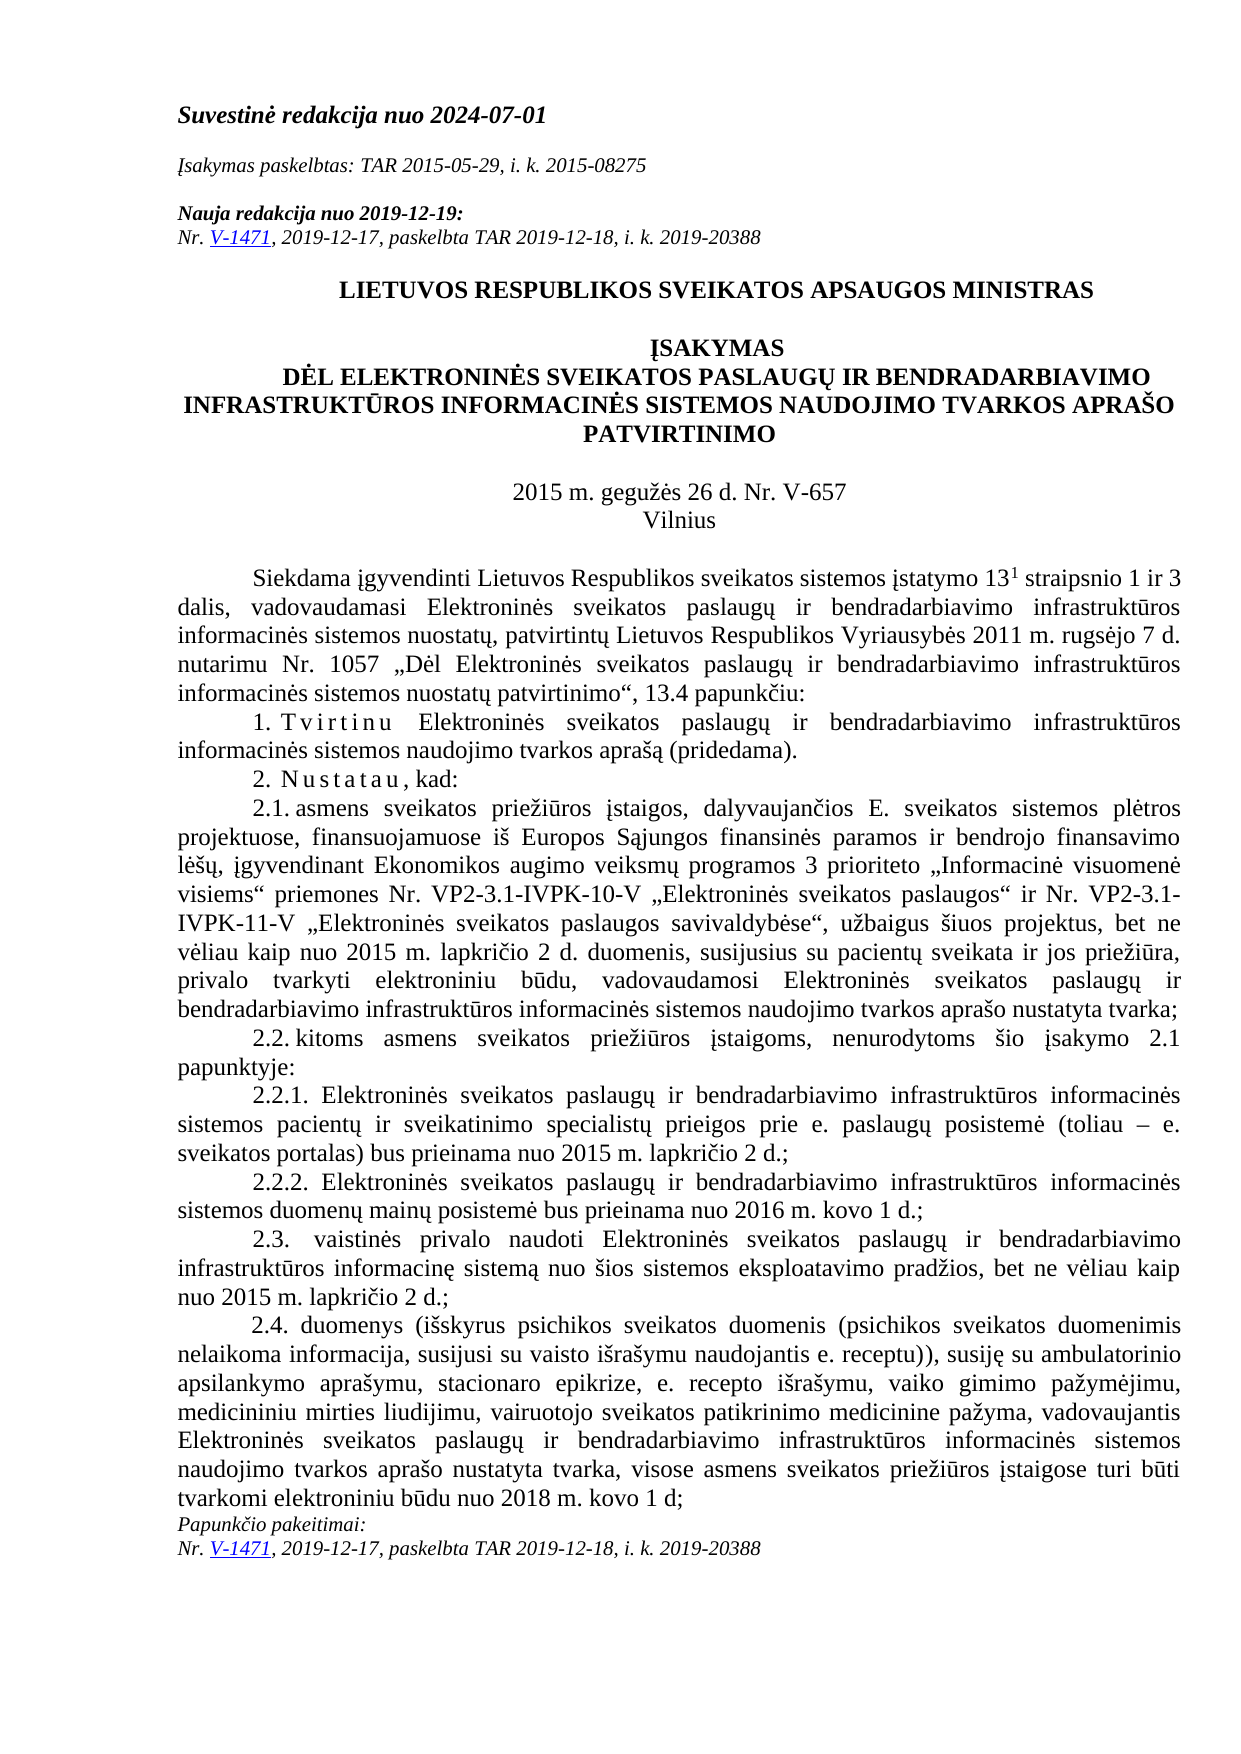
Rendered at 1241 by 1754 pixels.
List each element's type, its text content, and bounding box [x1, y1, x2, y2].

text Nr. V-1471, 2019-12-17, paskelbta TAR 2019-12-18, i. k. 2019-20388 [177, 225, 1181, 249]
text 1. Tvirtinu Elektroninės sveikatos paslaugų ir bendradarbiavimo infrastruktūros informacinės sistemos naudojimo tvarkos aprašą (pridedama). [177, 707, 1181, 764]
text 2.3. vaistinės privalo naudoti Elektroninės sveikatos paslaugų ir bendradarbiavimo infrastruktūros informacinę sistemą nuo šios sistemos eksploatavimo pradžios, bet ne vėliau kaip nuo 2015 m. lapkričio 2 d.; [177, 1224, 1181, 1311]
text 2015 m. gegužės 26 d. Nr. V-657 [177, 477, 1181, 506]
text 2.2.1. Elektroninės sveikatos paslaugų ir bendradarbiavimo infrastruktūros informacinės sistemos pacientų ir sveikatinimo specialistų prieigos prie e. paslaugų posistemė (toliau – e. sveikatos portalas) bus prieinama nuo 2015 m. lapkričio 2 d.; [177, 1081, 1181, 1167]
text Vilnius [177, 506, 1181, 534]
text 2.2.2. Elektroninės sveikatos paslaugų ir bendradarbiavimo infrastruktūros informacinės sistemos duomenų mainų posistemė bus prieinama nuo 2016 m. kovo 1 d.; [177, 1167, 1181, 1224]
text LIETUVOS RESPUBLIKOS SVEIKATOS APSAUGOS MINISTRAS [177, 276, 1181, 304]
text Nr. V-1471, 2019-12-17, paskelbta TAR 2019-12-18, i. k. 2019-20388 [177, 1536, 1181, 1560]
text Suvestinė redakcija nuo 2024-07-01 [177, 100, 1181, 129]
text ĮSAKYMAS [177, 333, 1181, 362]
text 2.2. kitoms asmens sveikatos priežiūros įstaigoms, nenurodytoms šio įsakymo 2.1 papunktyje: [177, 1023, 1181, 1081]
text Įsakymas paskelbtas: TAR 2015-05-29, i. k. 2015-08275 [177, 153, 1181, 177]
text Papunkčio pakeitimai: [177, 1512, 1181, 1536]
text 2. Nustatau, kad: [177, 764, 1181, 793]
text DĖL ELEKTRONINĖS SVEIKATOS PASLAUGŲ IR BENDRADARBIAVIMO INFRASTRUKTŪROS INFORMACINĖS SISTEMOS NAUDOJIMO TVARKOS APRAŠO PATVIRTINIMO [177, 362, 1181, 448]
text 2.4. duomenys (išskyrus psichikos sveikatos duomenis (psichikos sveikatos duomenimis nelaikoma informacija, susijusi su vaisto išrašymu naudojantis e. receptu)), susiję su ambulatorinio apsilankymo aprašymu, stacionaro epikrize, e. recepto išrašymu, vaiko gimimo pažymėjimu, medicininiu mirties liudijimu, vairuotojo sveikatos patikrinimo medicinine pažyma, vadovaujantis Elektroninės sveikatos paslaugų ir bendradarbiavimo infrastruktūros informacinės sistemos naudojimo tvarkos aprašo nustatyta tvarka, visose asmens sveikatos priežiūros įstaigose turi būti tvarkomi elektroniniu būdu nuo 2018 m. kovo 1 d; [177, 1311, 1181, 1512]
text Nauja redakcija nuo 2019-12-19: [177, 201, 1181, 225]
text Siekdama įgyvendinti Lietuvos Respublikos sveikatos sistemos įstatymo 131 straipsnio 1 ir 3 dalis, vadovaudamasi Elektroninės sveikatos paslaugų ir bendradarbiavimo infrastruktūros informacinės sistemos nuostatų, patvirtintų Lietuvos Respublikos Vyriausybės 2011 m. rugsėjo 7 d. nutarimu Nr. 1057 „Dėl Elektroninės sveikatos paslaugų ir bendradarbiavimo infrastruktūros informacinės sistemos nuostatų patvirtinimo“, 13.4 papunkčiu: [177, 563, 1181, 707]
text 2.1. asmens sveikatos priežiūros įstaigos, dalyvaujančios E. sveikatos sistemos plėtros projektuose, finansuojamuose iš Europos Sąjungos finansinės paramos ir bendrojo finansavimo lėšų, įgyvendinant Ekonomikos augimo veiksmų programos 3 prioriteto „Informacinė visuomenė visiems“ priemones Nr. VP2-3.1-IVPK-10-V „Elektroninės sveikatos paslaugos“ ir Nr. VP2-3.1-IVPK-11-V „Elektroninės sveikatos paslaugos savivaldybėse“, užbaigus šiuos projektus, bet ne vėliau kaip nuo 2015 m. lapkričio 2 d. duomenis, susijusius su pacientų sveikata ir jos priežiūra, privalo tvarkyti elektroniniu būdu, vadovaudamosi Elektroninės sveikatos paslaugų ir bendradarbiavimo infrastruktūros informacinės sistemos naudojimo tvarkos aprašo nustatyta tvarka; [177, 793, 1181, 1023]
